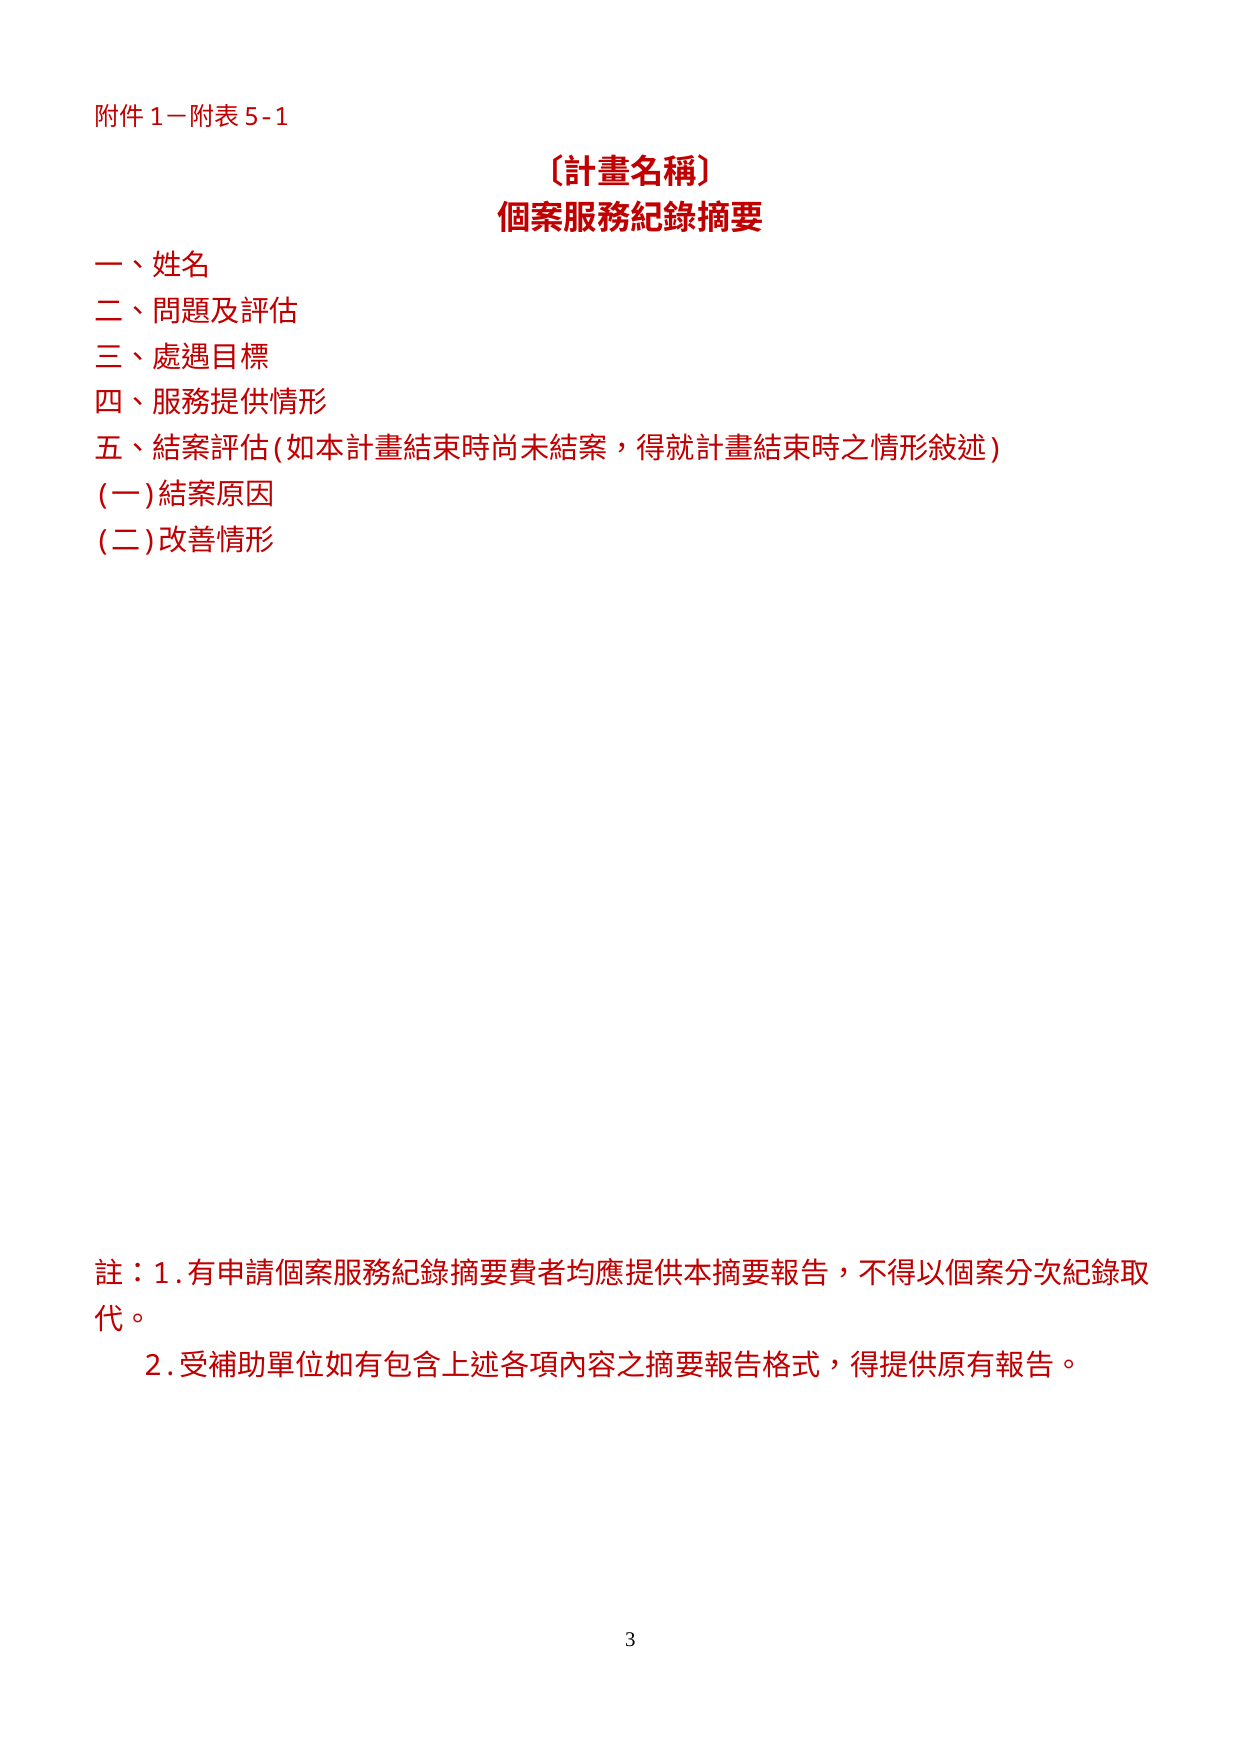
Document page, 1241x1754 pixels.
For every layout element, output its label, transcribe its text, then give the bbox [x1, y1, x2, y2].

text 〔計畫名稱〕 [94, 147, 1167, 193]
text 三、處遇目標 [94, 330, 1167, 376]
text 五、結案評估(如本計畫結束時尚未結案，得就計畫結束時之情形敍述) [94, 422, 1167, 468]
text (一)結案原因 [94, 468, 1167, 514]
text 附件1－附表5-1 [94, 89, 1167, 134]
text 四、服務提供情形 [94, 376, 1167, 422]
text 2.受補助單位如有包含上述各項內容之摘要報告格式，得提供原有報告。 [144, 1339, 1167, 1384]
text 一、姓名 [94, 239, 1167, 284]
text 個案服務紀錄摘要 [94, 193, 1167, 239]
text 二、問題及評估 [94, 284, 1167, 330]
text (二)改善情形 [94, 514, 1167, 559]
text 註：1.有申請個案服務紀錄摘要費者均應提供本摘要報告，不得以個案分次紀錄取代。 [94, 1247, 1167, 1339]
